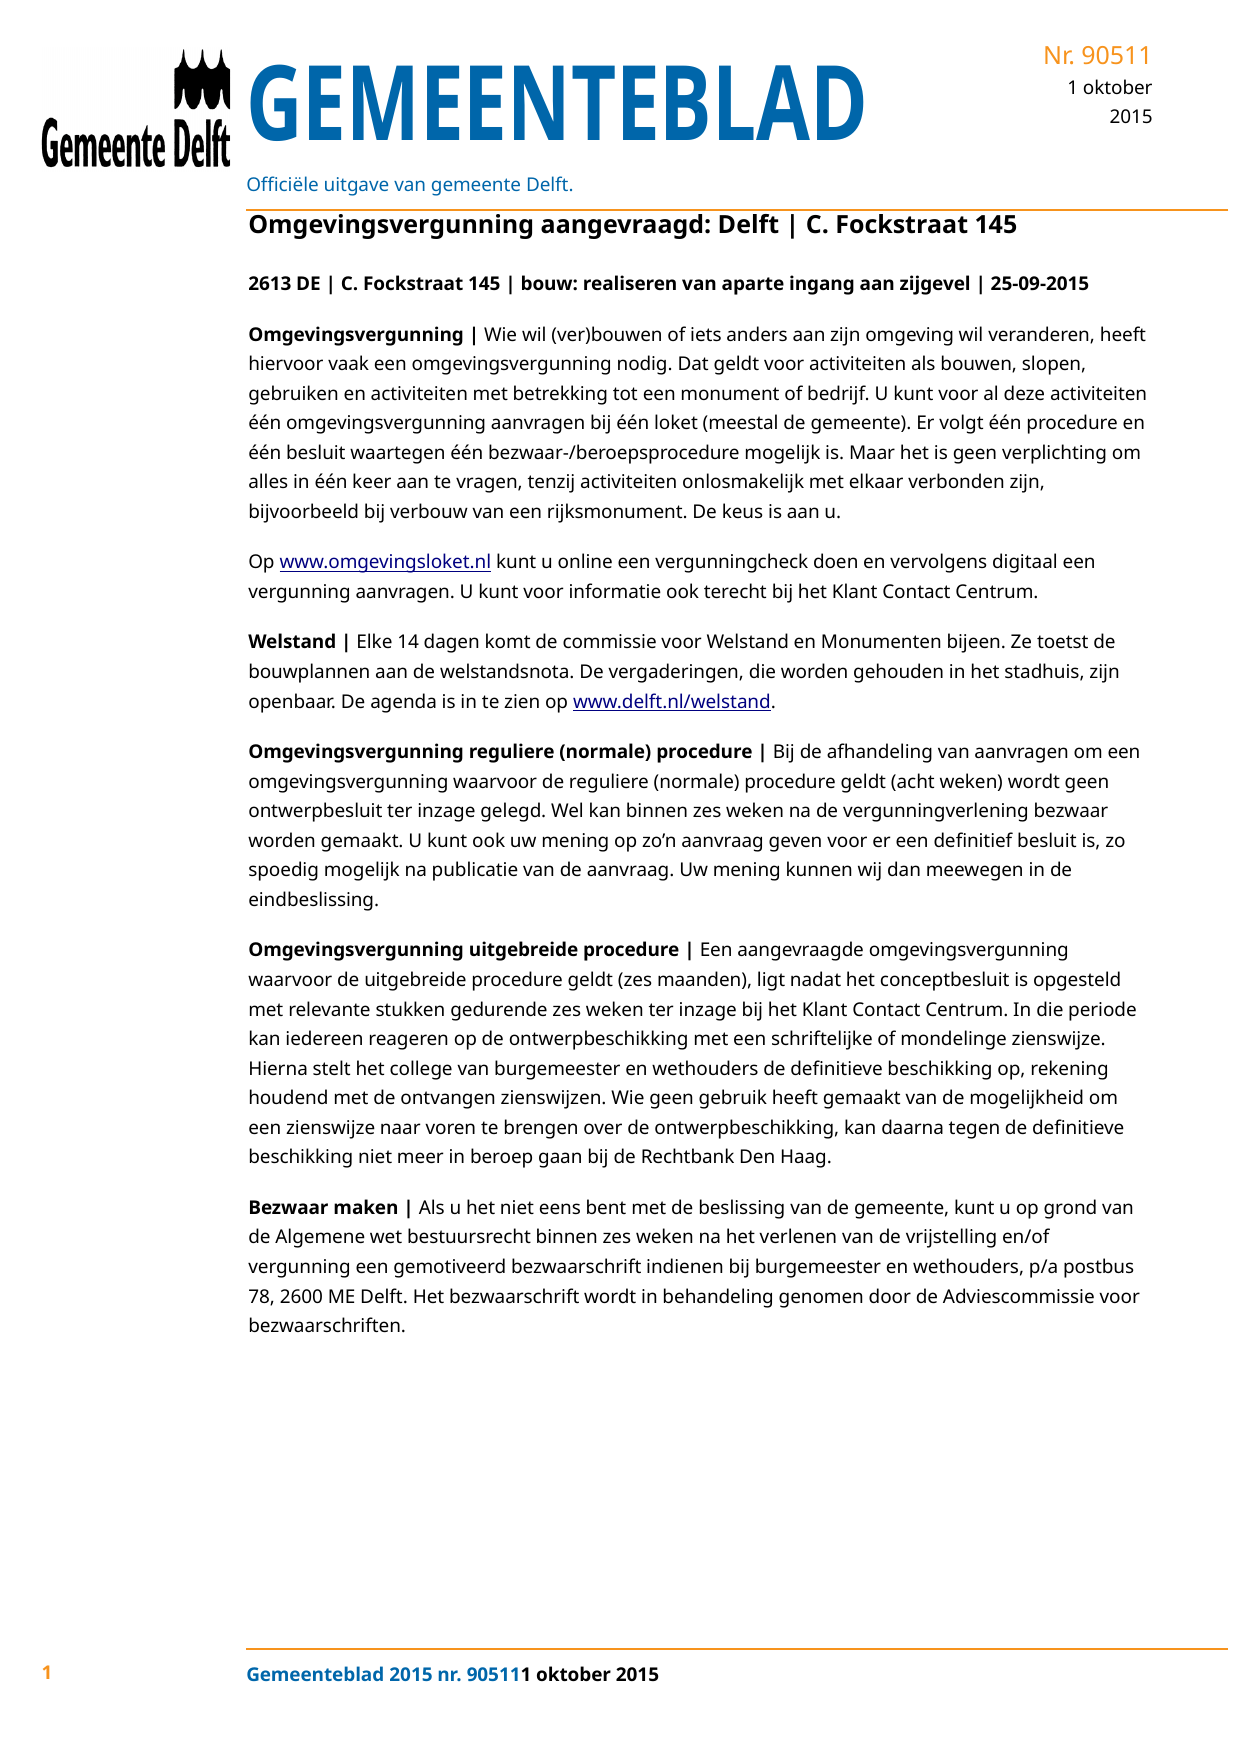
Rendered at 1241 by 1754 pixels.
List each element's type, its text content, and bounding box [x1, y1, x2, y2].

text Omgevingsvergunning | Wie wil (ver)bouwen of iets anders aan zijn omgeving wil veranderen, heeft hiervoor vaak een omgevingsvergunning nodig. Dat geldt voor activiteiten als bouwen, slopen, gebruiken en activiteiten met betrekking tot een monument of bedrijf. U kunt voor al deze activiteiten één omgevingsvergunning aanvragen bij één loket (meestal de gemeente). Er volgt één procedure en één besluit waartegen één bezwaar-/beroepsprocedure mogelijk is. Maar het is geen verplichting om alles in één keer aan te vragen, tenzij activiteiten onlosmakelijk met elkaar verbonden zijn, bijvoorbeeld bij verbouw van een rijksmonument. De keus is aan u. [248, 321, 1152, 524]
text Welstand | Elke 14 dagen komt de commissie voor Welstand en Monumenten bijeen. Ze toetst de bouwplannen aan de welstandsnota. De vergaderingen, die worden gehouden in het stadhuis, zijn openbaar. De agenda is in te zien op www.delft.nl/welstand. [248, 629, 1152, 713]
text Omgevingsvergunning aangevraagd: Delft | C. Fockstraat 145 [248, 211, 1152, 241]
text Bezwaar maken | Als u het niet eens bent met de beslissing van de gemeente, kunt u op grond van de Algemene wet bestuursrecht binnen zes weken na het verlenen van de vrijstelling en/of vergunning een gemotiveerd bezwaarschrift indienen bij burgemeester en wethouders, p/a postbus 78, 2600 ME Delft. Het bezwaarschrift wordt in behandeling genomen door de Adviescommissie voor bezwaarschriften. [248, 1194, 1152, 1338]
text 2613 DE | C. Fockstraat 145 | bouw: realiseren van aparte ingang aan zijgevel | 25-09-2015 [248, 270, 1152, 296]
picture [41, 47, 231, 172]
text Op www.omgevingsloket.nl kunt u online een vergunningcheck doen en vervolgens digitaal een vergunning aanvragen. U kunt voor informatie ook terecht bij het Klant Contact Centrum. [248, 549, 1152, 604]
text Omgevingsvergunning uitgebreide procedure | Een aangevraagde omgevingsvergunning waarvoor de uitgebreide procedure geldt (zes maanden), ligt nadat het conceptbesluit is opgesteld met relevante stukken gedurende zes weken ter inzage bij het Klant Contact Centrum. In die periode kan iedereen reageren op de ontwerpbeschikking met een schriftelijke of mondelinge zienswijze. Hierna stelt het college van burgemeester en wethouders de definitieve beschikking op, rekening houdend met de ontvangen zienswijzen. Wie geen gebruik heeft gemaakt van de mogelijkheid om een zienswijze naar voren te brengen over de ontwerpbeschikking, kan daarna tegen de definitieve beschikking niet meer in beroep gaan bij de Rechtbank Den Haag. [248, 937, 1152, 1169]
text Omgevingsvergunning reguliere (normale) procedure | Bij de afhandeling van aanvragen om een omgevingsvergunning waarvoor de reguliere (normale) procedure geldt (acht weken) wordt geen ontwerpbesluit ter inzage gelegd. Wel kan binnen zes weken na de vergunningverlening bezwaar worden gemaakt. U kunt ook uw mening op zo’n aanvraag geven voor er een definitief besluit is, zo spoedig mogelijk na publicatie van de aanvraag. Uw mening kunnen wij dan meewegen in de eindbeslissing. [248, 738, 1152, 912]
